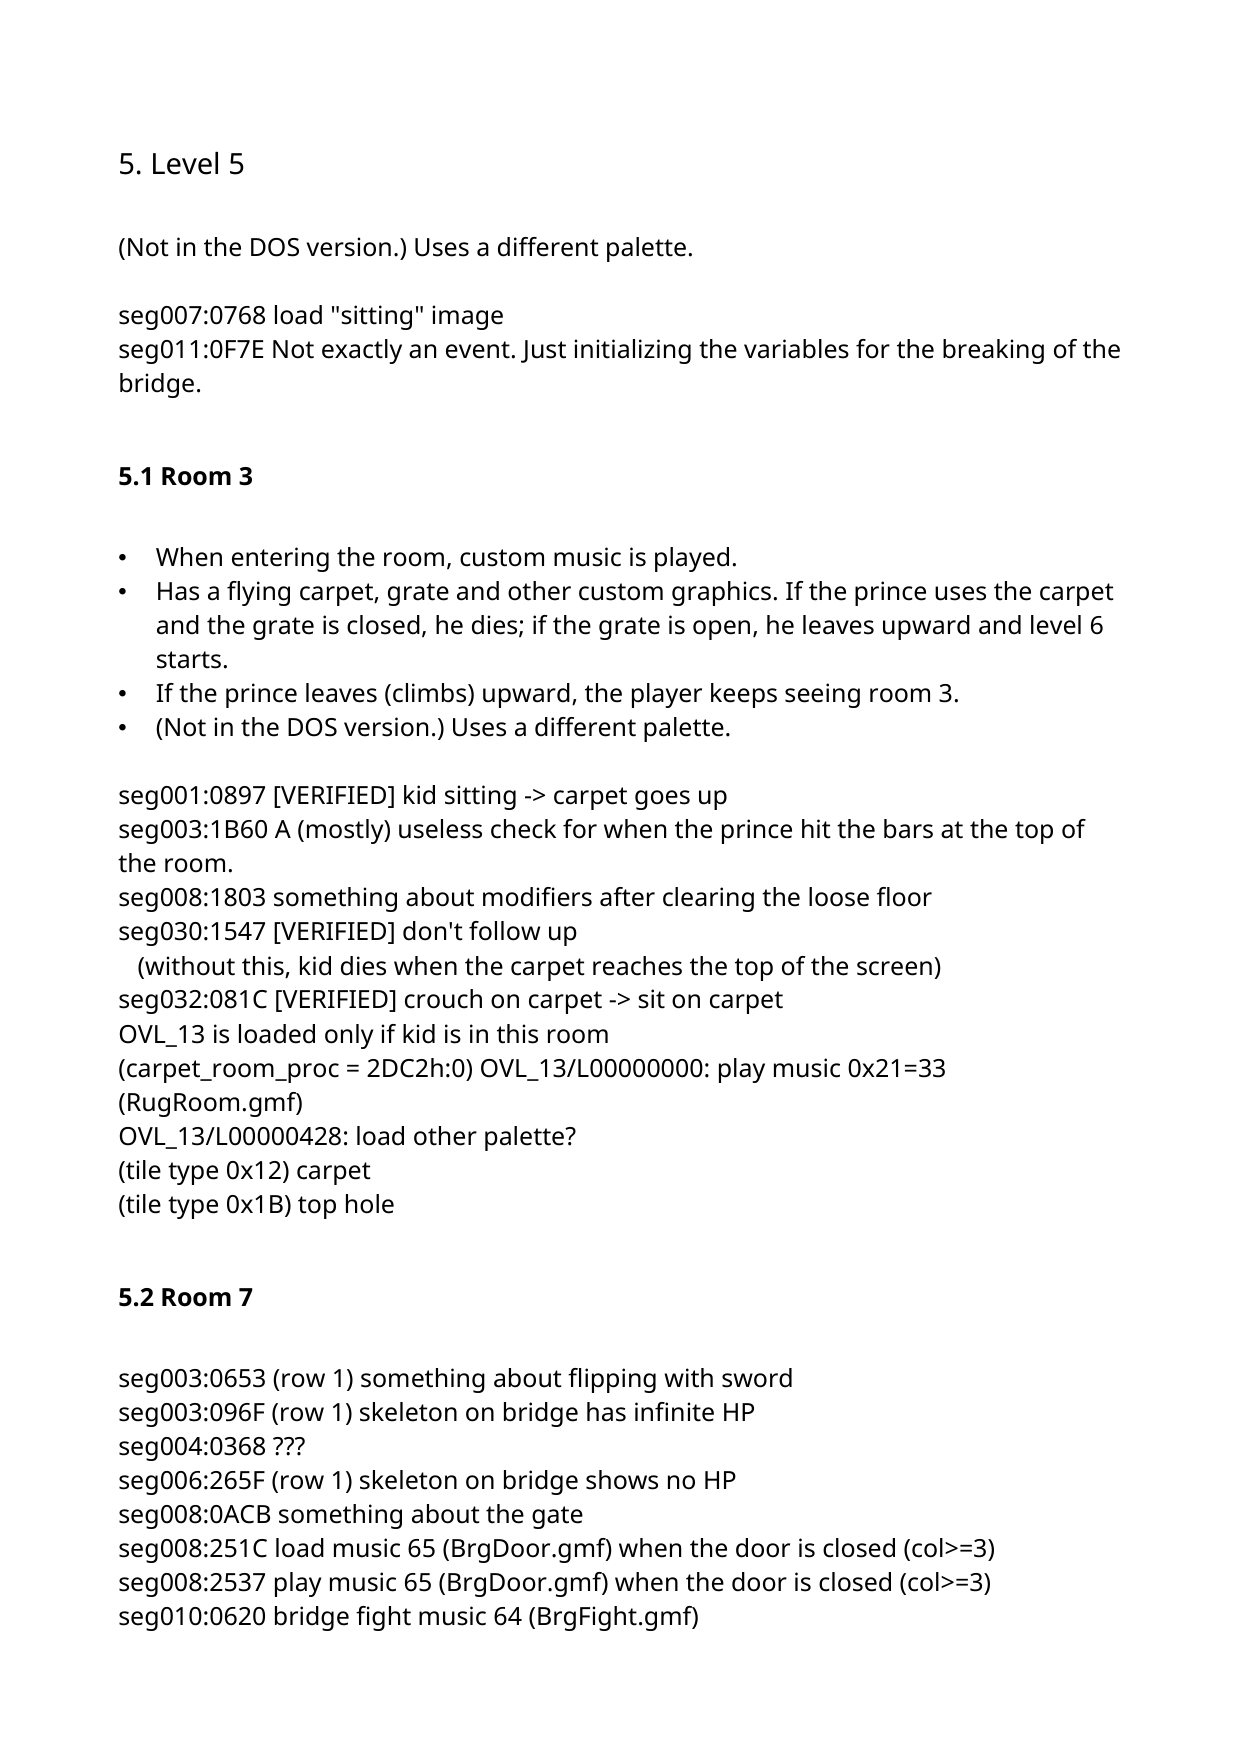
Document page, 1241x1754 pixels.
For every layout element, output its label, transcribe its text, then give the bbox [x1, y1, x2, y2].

list (Not in the DOS version.) Uses a different palette. [118, 710, 1122, 744]
text seg010:0620 bridge fight music 64 (BrgFight.gmf) [118, 1599, 1122, 1633]
text seg007:0768 load "sitting" image [118, 297, 1122, 332]
text seg006:265F (row 1) skeleton on bridge shows no HP [118, 1462, 1122, 1497]
text seg011:0F7E Not exactly an event. Just initializing the variables for the breaking of the bridge. [118, 332, 1122, 400]
text seg008:0ACB something about the gate [118, 1497, 1122, 1531]
text seg001:0897 [VERIFIED] kid sitting -> carpet goes up [118, 778, 1122, 812]
list Has a flying carpet, grate and other custom graphics. If the prince uses the carpet and the grate is closed, he dies; if the grate is open, he leaves upward and level 6 starts. [118, 573, 1122, 676]
text seg030:1547 [VERIFIED] don't follow up [118, 914, 1122, 948]
text seg008:1803 something about modifiers after clearing the loose floor [118, 880, 1122, 914]
list When entering the room, custom music is played. [118, 539, 1122, 573]
text (carpet_room_proc = 2DC2h:0) OVL_13/L00000000: play music 0x21=33 (RugRoom.gmf) [118, 1050, 1122, 1118]
text seg003:0653 (row 1) something about flipping with sword [118, 1360, 1122, 1394]
subtitle 5.1 Room 3 [118, 459, 1122, 493]
subtitle 5.2 Room 7 [118, 1280, 1122, 1314]
subtitle 5. Level 5 [118, 143, 1122, 183]
list If the prince leaves (climbs) upward, the player keeps seeing room 3. [118, 676, 1122, 710]
text seg008:2537 play music 65 (BrgDoor.gmf) when the door is closed (col>=3) [118, 1565, 1122, 1599]
text seg003:1B60 A (mostly) useless check for when the prince hit the bars at the top of the room. [118, 812, 1122, 880]
text OVL_13 is loaded only if kid is in this room [118, 1016, 1122, 1050]
text seg032:081C [VERIFIED] crouch on carpet -> sit on carpet [118, 982, 1122, 1016]
text seg008:251C load music 65 (BrgDoor.gmf) when the door is closed (col>=3) [118, 1531, 1122, 1565]
text seg004:0368 ??? [118, 1428, 1122, 1462]
text seg003:096F (row 1) skeleton on bridge has infinite HP [118, 1394, 1122, 1428]
text (tile type 0x12) carpet [118, 1152, 1122, 1187]
text (Not in the DOS version.) Uses a different palette. [118, 229, 1122, 263]
text OVL_13/L00000428: load other palette? [118, 1118, 1122, 1152]
text (without this, kid dies when the carpet reaches the top of the screen) [118, 948, 1122, 982]
text (tile type 0x1B) top hole [118, 1187, 1122, 1221]
